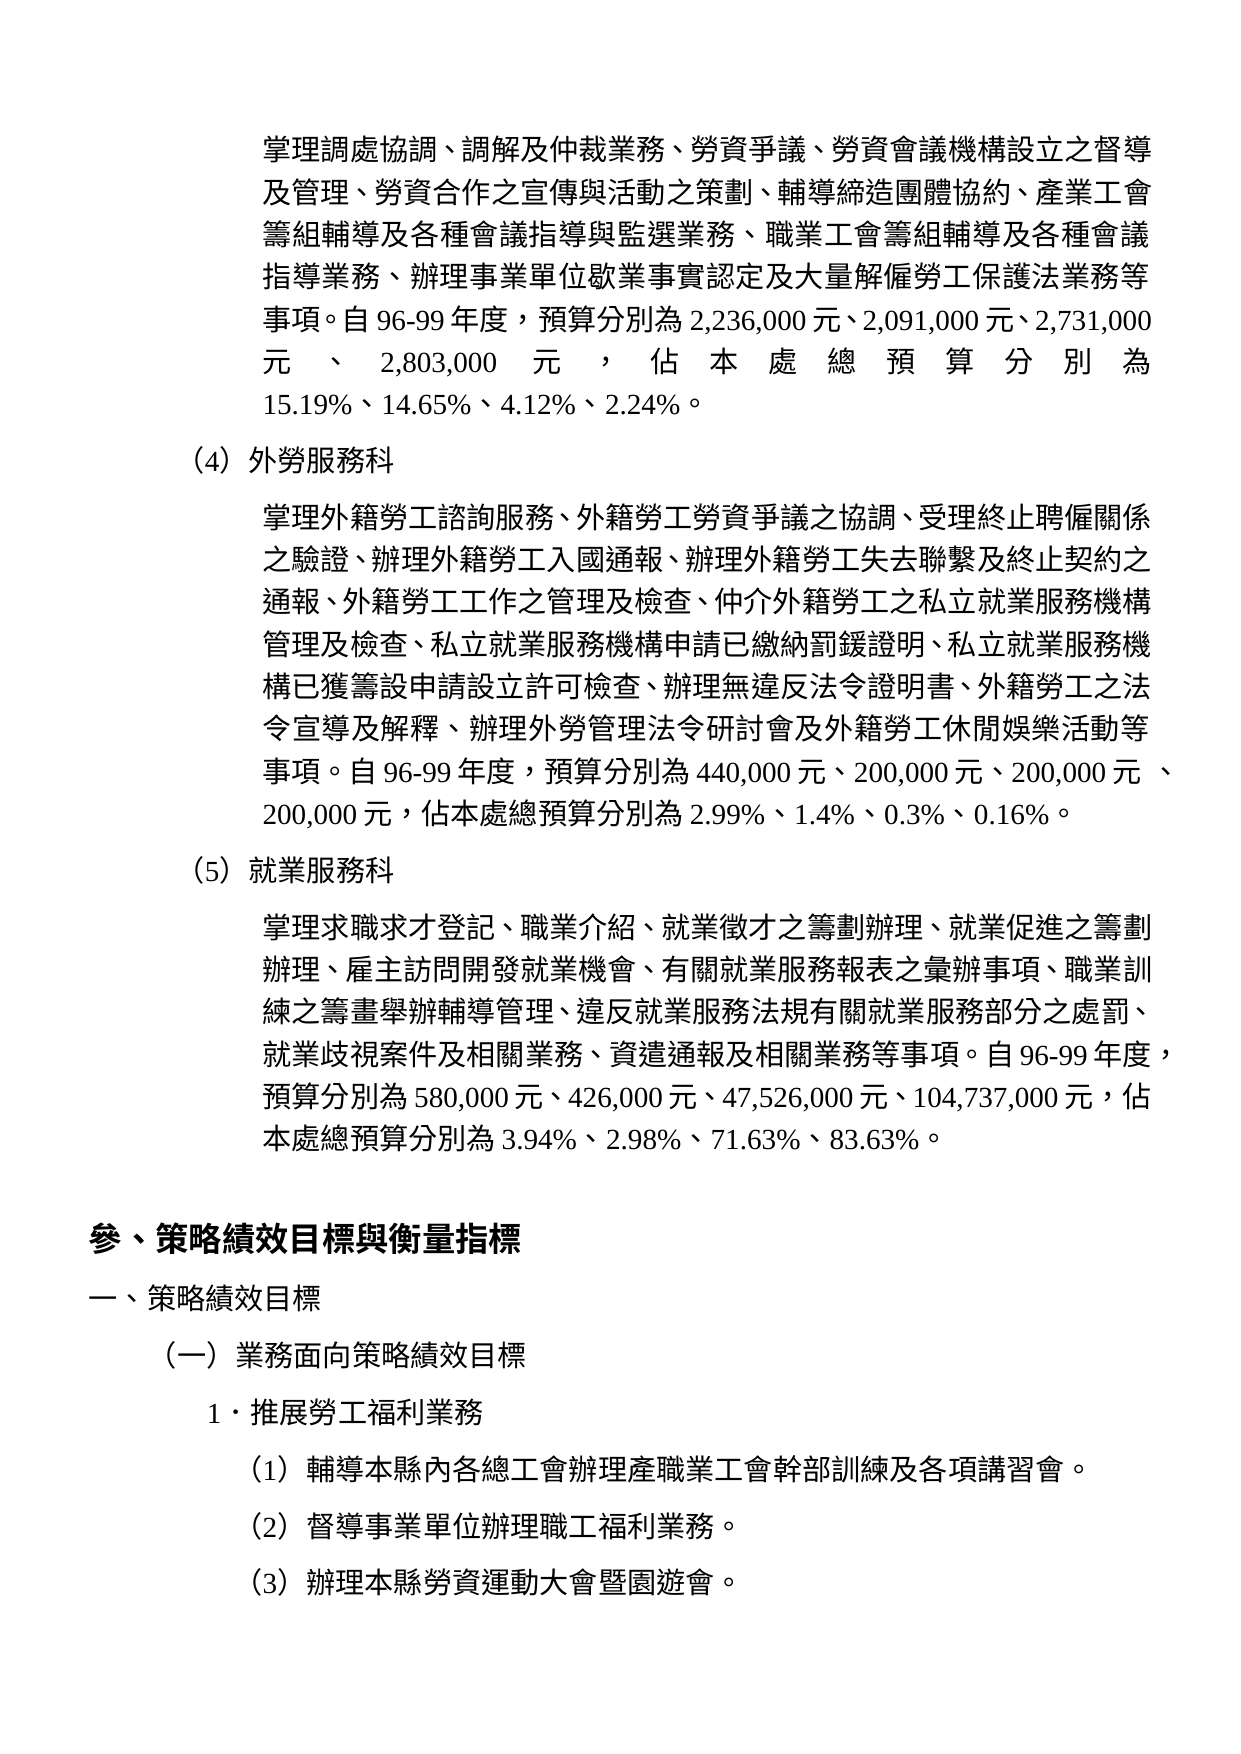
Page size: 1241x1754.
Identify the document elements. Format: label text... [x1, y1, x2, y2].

text 參、策略績效目標與衡量指標 [88, 1213, 1152, 1261]
list 輔導本縣內各總工會辦理產職業工會幹部訓練及各項講習會。 [233, 1446, 1152, 1488]
text 掌理求職求才登記、職業介紹、就業徵才之籌劃辦理、就業促進之籌劃辦理、雇主訪問開發就業機會、有關就業服務報表之彙辦事項、職業訓練之籌畫舉辦輔導管理、違反就業服務法規有關就業服務部分之處罰、就業歧視案件及相關業務、資遣通報及相關業務等事項。自96-99年度，預算分別為580,000元、426,000元、47,526,000元、104,737,000元，佔本處總預算分別為3.94%、2.98%、71.63%、83.63%。 [262, 904, 1152, 1158]
list 辦理本縣勞資運動大會暨園遊會。 [233, 1560, 1152, 1602]
text 掌理外籍勞工諮詢服務、外籍勞工勞資爭議之協調、受理終止聘僱關係之驗證、辦理外籍勞工入國通報、辦理外籍勞工失去聯繫及終止契約之通報、外籍勞工工作之管理及檢查、仲介外籍勞工之私立就業服務機構管理及檢查、私立就業服務機構申請已繳納罰鍰證明、私立就業服務機構已獲籌設申請設立許可檢查、辦理無違反法令證明書、外籍勞工之法令宣導及解釋、辦理外勞管理法令研討會及外籍勞工休閒娛樂活動等事項。自96-99年度，預算分別為440,000元、200,000元、200,000元、200,000元，佔本處總預算分別為2.99%、1.4%、0.3%、0.16%。 [262, 494, 1152, 833]
text （一）業務面向策略績效目標 [148, 1332, 1152, 1375]
text 掌理調處協調、調解及仲裁業務、勞資爭議、勞資會議機構設立之督導及管理、勞資合作之宣傳與活動之策劃、輔導締造團體協約、產業工會籌組輔導及各種會議指導與監選業務、職業工會籌組輔導及各種會議指導業務、辦理事業單位歇業事實認定及大量解僱勞工保護法業務等事項。自96-99年度，預算分別為2,236,000元、2,091,000元、2,731,000元、2,803,000元，佔本處總預算分別為15.19%、14.65%、4.12%、2.24%。 [262, 127, 1152, 423]
list 就業服務科 [175, 847, 1152, 890]
text 一、策略績效目標 [88, 1276, 1152, 1318]
list 外勞服務科 [175, 438, 1152, 480]
list 推展勞工福利業務 [207, 1389, 1152, 1432]
list 督導事業單位辦理職工福利業務。 [233, 1503, 1152, 1545]
